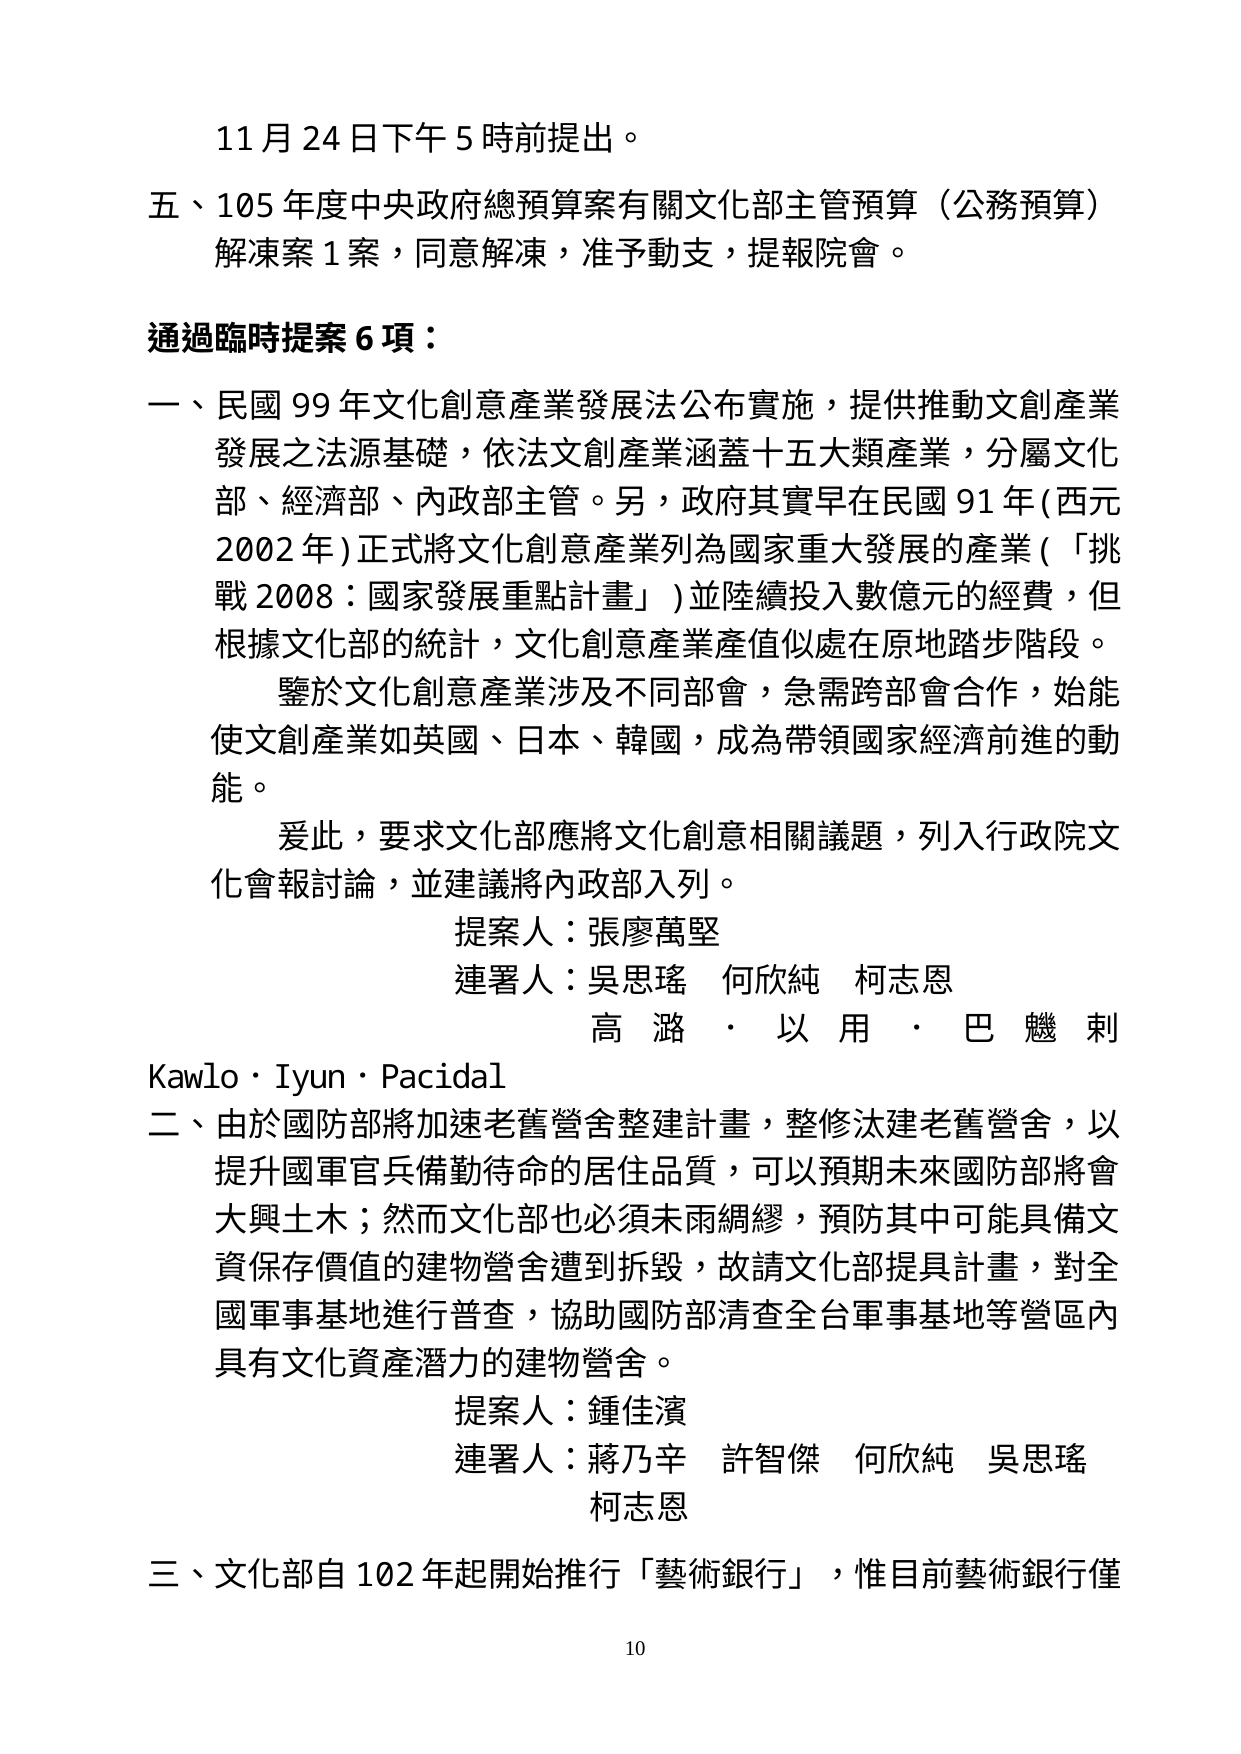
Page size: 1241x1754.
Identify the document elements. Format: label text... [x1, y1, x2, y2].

text 連署人：蔣乃辛 許智傑 何欣純 吳思瑤 [148, 1433, 1122, 1481]
text 11月24日下午5時前提出。 [148, 112, 1122, 160]
text 柯志恩 [148, 1481, 1122, 1529]
text 三、文化部自102年起開始推行「藝術銀行」，惟目前藝術銀行僅 [148, 1548, 1122, 1596]
text 提案人：張廖萬堅 [148, 906, 1122, 954]
text 二、由於國防部將加速老舊營舍整建計畫，整修汰建老舊營舍，以提升國軍官兵備勤待命的居住品質，可以預期未來國防部將會大興土木；然而文化部也必須未雨綢繆，預防其中可能具備文資保存價值的建物營舍遭到拆毀，故請文化部提具計畫，對全國軍事基地進行普查，協助國防部清查全台軍事基地等營區內具有文化資產潛力的建物營舍。 [148, 1098, 1122, 1385]
text 鑒於文化創意產業涉及不同部會，急需跨部會合作，始能使文創產業如英國、日本、韓國，成為帶領國家經濟前進的動能。 [210, 666, 1122, 810]
text 通過臨時提案6項： [148, 312, 1122, 360]
text 高潞．以用．巴魕剌Kawlo．Iyun．Pacidal [148, 1002, 1122, 1098]
text 一、民國99年文化創意產業發展法公布實施，提供推動文創產業發展之法源基礎，依法文創產業涵蓋十五大類產業，分屬文化部、經濟部、內政部主管。另，政府其實早在民國91年(西元2002年)正式將文化創意產業列為國家重大發展的產業(「挑戰2008：國家發展重點計畫」)並陸續投入數億元的經費，但根據文化部的統計，文化創意產業產值似處在原地踏步階段。 [148, 379, 1122, 666]
text 五、105年度中央政府總預算案有關文化部主管預算（公務預算）解凍案1案，同意解凍，准予動支，提報院會。 [148, 179, 1122, 275]
text 爰此，要求文化部應將文化創意相關議題，列入行政院文化會報討論，並建議將內政部入列。 [210, 810, 1122, 906]
text 連署人：吳思瑤 何欣純 柯志恩 [148, 954, 1122, 1002]
text 提案人：鍾佳濱 [148, 1385, 1122, 1433]
